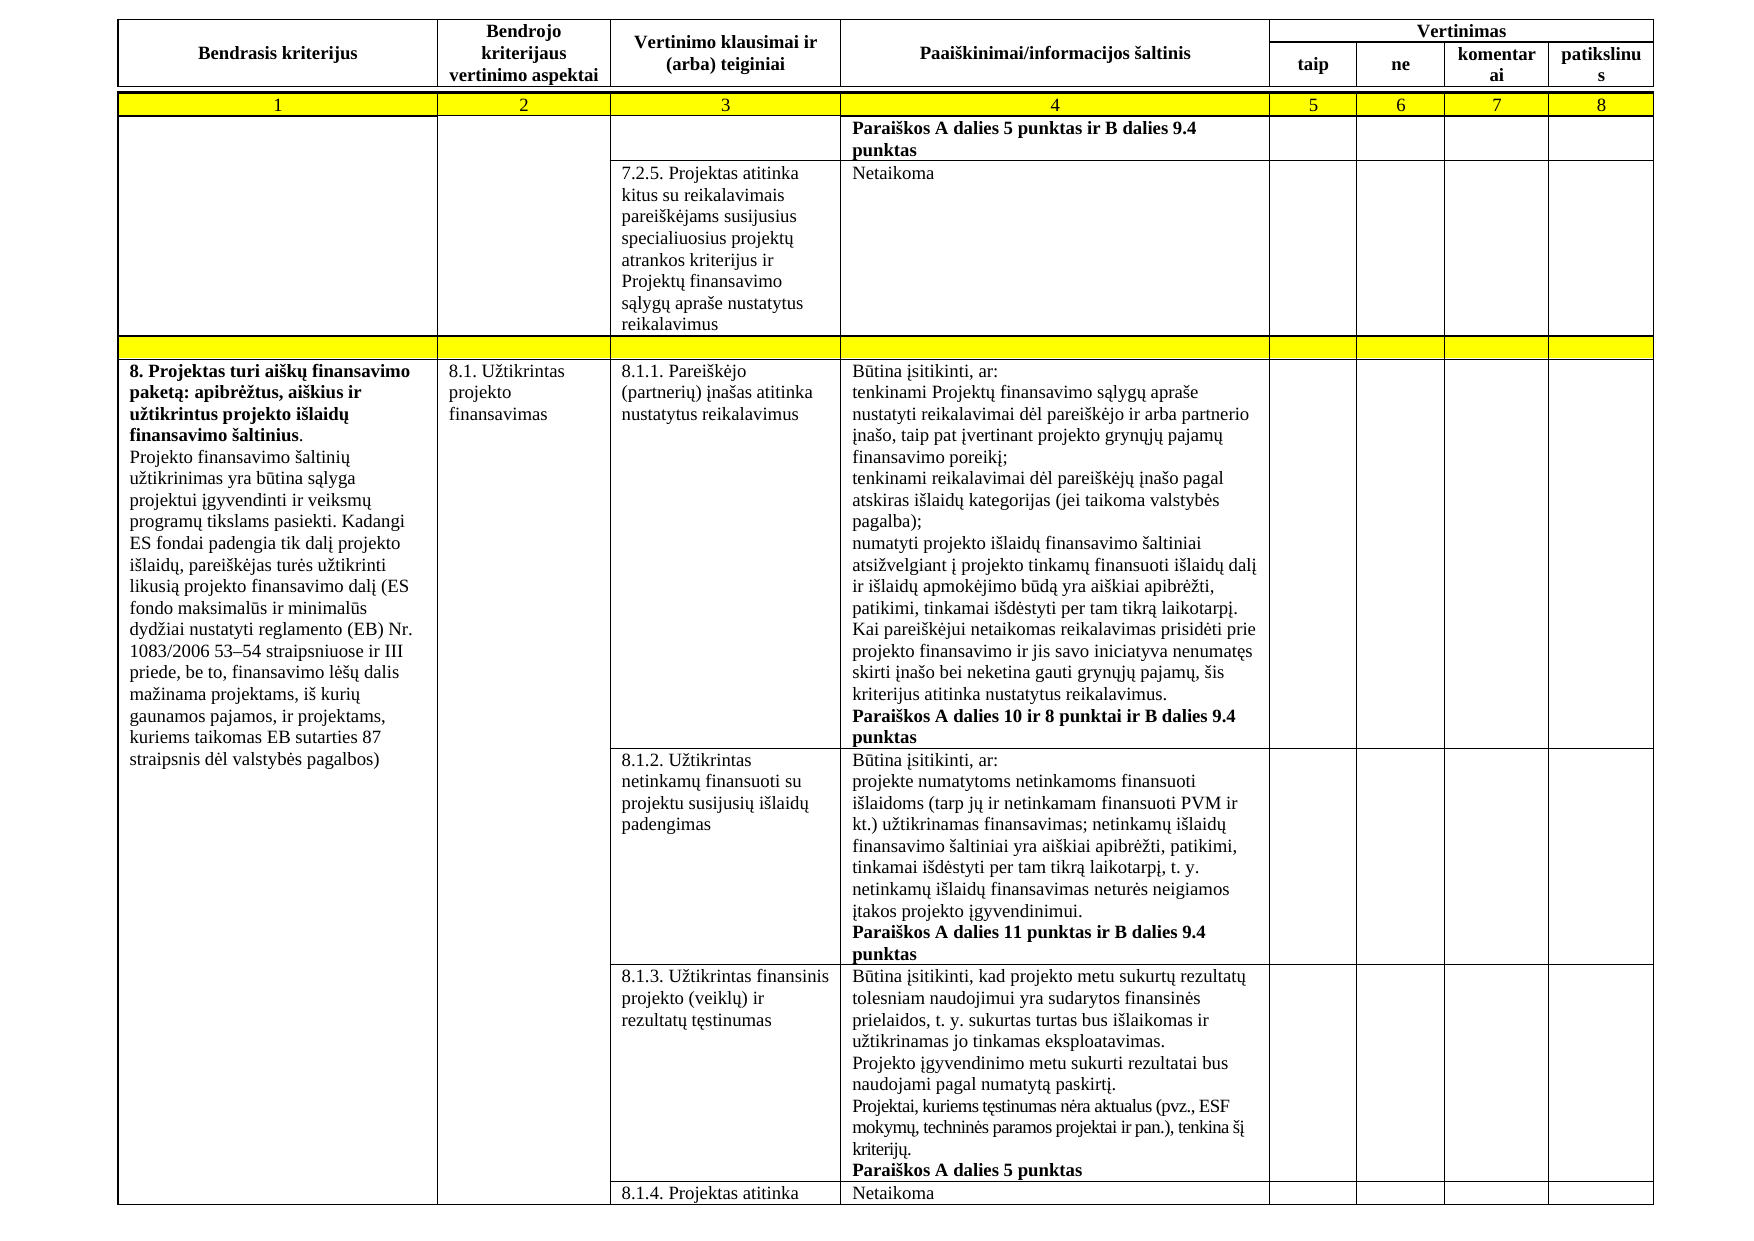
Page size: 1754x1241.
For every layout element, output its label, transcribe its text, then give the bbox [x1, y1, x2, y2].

table_cell [1357, 360, 1444, 748]
table_cell [1270, 1182, 1356, 1203]
table_cell Būtina įsitikinti, ar: tenkinami Projektų finansavimo sąlygų apraše nustatyti reikalavimai dėl pareiškėjo ir arba partnerio įnašo, taip pat įvertinant projekto grynųjų pajamų finansavimo poreikį; tenkinami reikalavimai dėl pareiškėjų įnašo pagal atskiras išlaidų kategorijas (jei taikoma valstybės pagalba); numatyti projekto išlaidų finansavimo šaltiniai atsižvelgiant į projekto tinkamų finansuoti išlaidų dalį ir išlaidų apmokėjimo būdą yra aiškiai apibrėžti, patikimi, tinkamai išdėstyti per tam tikrą laikotarpį. Kai pareiškėjui netaikomas reikalavimas prisidėti prie projekto finansavimo ir jis savo iniciatyva nenumatęs skirti įnašo bei neketina gauti grynųjų pajamų, šis kriterijus atitinka nustatytus reikalavimus. Paraiškos A dalies 10 ir 8 punktai ir B dalies 9.4 punktas [841, 360, 1269, 748]
table_cell [1270, 161, 1356, 335]
table_cell taip [1270, 43, 1356, 86]
table_cell 8.1.1. Pareiškėjo (partnerių) įnašas atitinka nustatytus reikalavimus [611, 360, 840, 748]
table_cell [1270, 117, 1356, 160]
table_cell [610, 87, 841, 91]
table_cell 6 [1357, 94, 1444, 115]
table_cell [1270, 749, 1356, 964]
table_cell 7 [1445, 94, 1548, 115]
table_header Paaiškinimai/informacijos šaltinis [841, 20, 1269, 86]
table_cell [438, 337, 610, 358]
table_cell 1 [119, 94, 437, 115]
table_cell [1357, 1182, 1444, 1203]
table_cell [1549, 360, 1653, 748]
table_cell Netaikoma [841, 1182, 1269, 1203]
table_cell [1549, 1182, 1653, 1203]
table_cell [119, 337, 437, 358]
table_header Bendrasis kriterijus [119, 20, 437, 86]
table_cell [841, 337, 1269, 358]
table_cell [1357, 749, 1444, 964]
table_header Bendrojo kriterijaus vertinimo aspektai [438, 20, 610, 86]
table_cell 8.1.4. Projektas atitinka [611, 1182, 840, 1203]
table_cell komentarai [1445, 43, 1548, 86]
table_cell 8 [1549, 94, 1653, 115]
table_cell 5 [1270, 94, 1356, 115]
table_cell [611, 116, 840, 160]
table_cell [611, 337, 840, 358]
table_cell [119, 117, 437, 335]
table_header Vertinimo klausimai ir (arba) teiginiai [611, 20, 840, 86]
table_cell [1445, 965, 1548, 1181]
table_cell [1445, 1182, 1548, 1203]
table_cell [1549, 87, 1653, 91]
table_cell 8.1.3. Užtikrintas finansinis projekto (veiklų) ir rezultatų tęstinumas [611, 965, 840, 1181]
table_cell [1549, 337, 1653, 358]
table_cell [1445, 117, 1548, 160]
table_cell [1445, 360, 1548, 748]
table_cell [1270, 360, 1356, 748]
table_cell [1549, 749, 1653, 964]
table_cell 7.2.5. Projektas atitinka kitus su reikalavimais pareiškėjams susijusius specialiuosius projektų atrankos kriterijus ir Projektų finansavimo sąlygų apraše nustatytus reikalavimus [611, 161, 840, 335]
table_cell [1445, 337, 1548, 358]
table_cell [1357, 337, 1444, 358]
table_cell [1549, 161, 1653, 335]
table_cell [1270, 965, 1356, 1181]
table_cell [1549, 117, 1653, 160]
table_cell Netaikoma [841, 161, 1269, 335]
table_cell [841, 87, 1269, 91]
table_cell [1357, 965, 1444, 1181]
table_cell 2 [438, 94, 610, 115]
table_cell 8.1. Užtikrintas projekto finansavimas [438, 360, 610, 1203]
table_cell [1445, 749, 1548, 964]
table_cell [1357, 161, 1444, 335]
table_cell [118, 87, 437, 91]
table_cell Būtina įsitikinti, kad projekto metu sukurtų rezultatų tolesniam naudojimui yra sudarytos finansinės prielaidos, t. y. sukurtas turtas bus išlaikomas ir užtikrinamas jo tinkamas eksploatavimas. Projekto įgyvendinimo metu sukurti rezultatai bus naudojami pagal numatytą paskirtį. Projektai, kuriems tęstinumas nėra aktualus (pvz., ESF mokymų, techninės paramos projektai ir pan.), tenkina šį kriterijų. Paraiškos A dalies 5 punktas [841, 965, 1269, 1181]
table_cell [438, 116, 610, 335]
table_cell patikslinus [1549, 43, 1653, 86]
table_cell [1444, 87, 1549, 91]
table_cell [1357, 117, 1444, 160]
table_cell [1269, 87, 1357, 91]
table_cell [1357, 87, 1444, 91]
table_cell [1445, 161, 1548, 335]
table_cell [1270, 337, 1356, 358]
table_header Vertinimas [1270, 20, 1653, 41]
table_cell [438, 87, 610, 91]
table_cell 3 [611, 94, 840, 115]
table_cell Būtina įsitikinti, ar: projekte numatytoms netinkamoms finansuoti išlaidoms (tarp jų ir netinkamam finansuoti PVM ir kt.) užtikrinamas finansavimas; netinkamų išlaidų finansavimo šaltiniai yra aiškiai apibrėžti, patikimi, tinkamai išdėstyti per tam tikrą laikotarpį, t. y. netinkamų išlaidų finansavimas neturės neigiamos įtakos projekto įgyvendinimui. Paraiškos A dalies 11 punktas ir B dalies 9.4 punktas [841, 749, 1269, 964]
table_cell [1549, 965, 1653, 1181]
table_cell 4 [841, 94, 1269, 115]
table_cell 8. Projektas turi aiškų finansavimo paketą: apibrėžtus, aiškius ir užtikrintus projekto išlaidų finansavimo šaltinius. Projekto finansavimo šaltinių užtikrinimas yra būtina sąlyga projektui įgyvendinti ir veiksmų programų tikslams pasiekti. Kadangi ES fondai padengia tik dalį projekto išlaidų, pareiškėjas turės užtikrinti likusią projekto finansavimo dalį (ES fondo maksimalūs ir minimalūs dydžiai nustatyti reglamento (EB) Nr. 1083/2006 53–54 straipsniuose ir III priede, be to, finansavimo lėšų dalis mažinama projektams, iš kurių gaunamos pajamos, ir projektams, kuriems taikomas EB sutarties 87 straipsnis dėl valstybės pagalbos) [119, 360, 437, 1203]
table_cell Paraiškos A dalies 5 punktas ir B dalies 9.4 punktas [841, 117, 1269, 160]
table_cell ne [1357, 43, 1444, 86]
table_cell 8.1.2. Užtikrintas netinkamų finansuoti su projektu susijusių išlaidų padengimas [611, 749, 840, 964]
